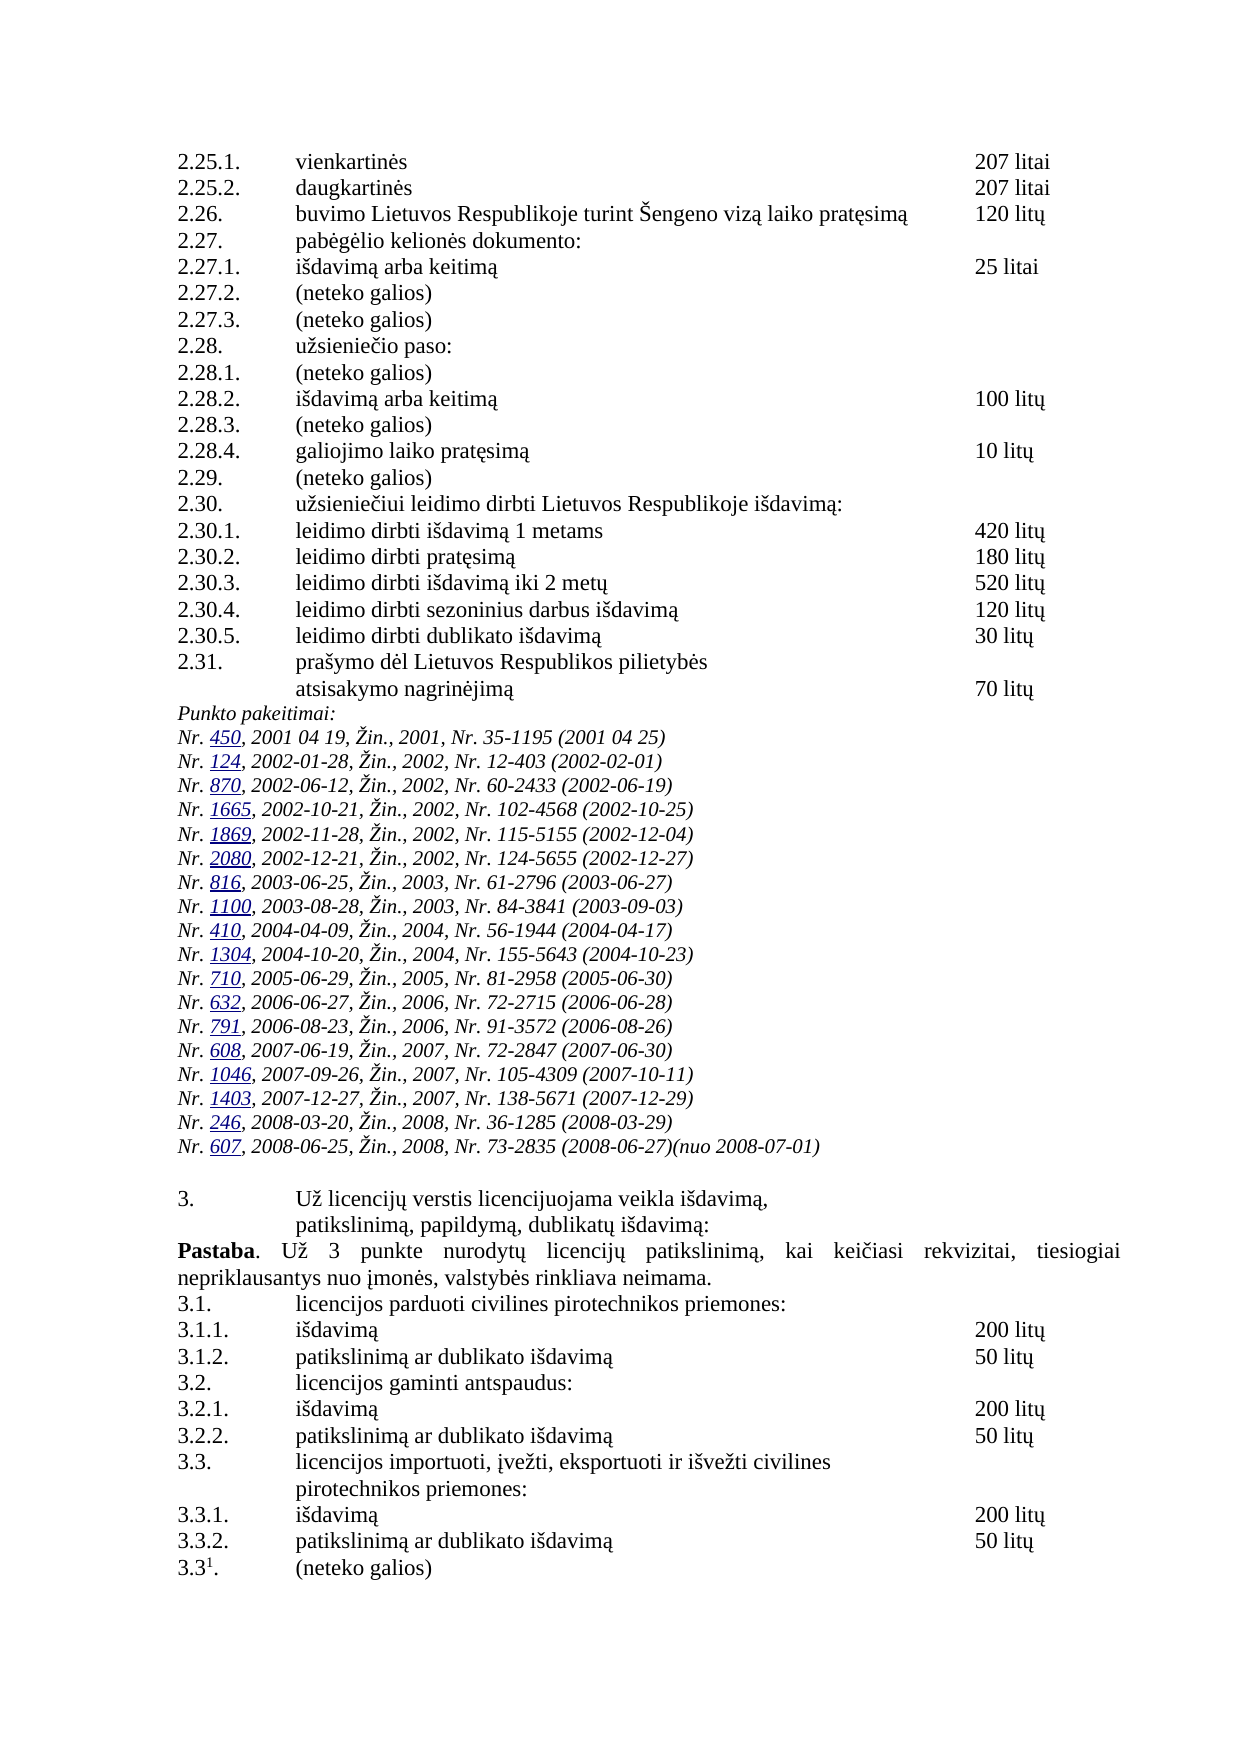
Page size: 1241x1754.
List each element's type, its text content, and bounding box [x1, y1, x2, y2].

text 2.28.1. (neteko galios) [177, 358, 1122, 385]
text Nr. 410, 2004-04-09, Žin., 2004, Nr. 56-1944 (2004-04-17) [177, 918, 1122, 942]
text Nr. 870, 2002-06-12, Žin., 2002, Nr. 60-2433 (2002-06-19) [177, 773, 1122, 797]
text atsisakymo nagrinėjimą 70 litų [177, 675, 1122, 701]
text 2.27.2. (neteko galios) [177, 279, 1122, 306]
text 3.2.2. patikslinimą ar dublikato išdavimą 50 litų [177, 1422, 1122, 1448]
text 2.25.2. daugkartinės 207 litai [177, 174, 1122, 200]
text Nr. 791, 2006-08-23, Žin., 2006, Nr. 91-3572 (2006-08-26) [177, 1014, 1122, 1038]
text 3.3. licencijos importuoti, įvežti, eksportuoti ir išvežti civilines [177, 1448, 974, 1474]
text 3.1.1. išdavimą 200 litų [177, 1316, 1122, 1343]
text 2.27.1. išdavimą arba keitimą 25 litai [177, 253, 1122, 279]
text Punkto pakeitimai: [177, 701, 1122, 725]
text 3.2.1. išdavimą 200 litų [177, 1396, 1122, 1422]
text 2.27. pabėgėlio kelionės dokumento: [177, 227, 1122, 253]
text Nr. 607, 2008-06-25, Žin., 2008, Nr. 73-2835 (2008-06-27)(nuo 2008-07-01) [177, 1134, 1122, 1158]
text pirotechnikos priemones: [177, 1474, 974, 1501]
text 2.28.3. (neteko galios) [177, 411, 1122, 438]
text 2.30.1. leidimo dirbti išdavimą 1 metams 420 litų [177, 517, 1122, 543]
text 2.31. prašymo dėl Lietuvos Respublikos pilietybės [177, 648, 1122, 675]
text 3.3.2. patikslinimą ar dublikato išdavimą 50 litų [177, 1527, 1122, 1554]
text 2.27.3. (neteko galios) [177, 306, 1122, 332]
text Nr. 2080, 2002-12-21, Žin., 2002, Nr. 124-5655 (2002-12-27) [177, 846, 1122, 869]
text Nr. 1100, 2003-08-28, Žin., 2003, Nr. 84-3841 (2003-09-03) [177, 894, 1122, 918]
text 2.30.2. leidimo dirbti pratęsimą 180 litų [177, 543, 1122, 569]
text 3.1. licencijos parduoti civilines pirotechnikos priemones: [177, 1290, 1122, 1316]
text 3.2. licencijos gaminti antspaudus: [177, 1369, 1122, 1396]
text 2.29. (neteko galios) [177, 464, 1122, 490]
text Nr. 1046, 2007-09-26, Žin., 2007, Nr. 105-4309 (2007-10-11) [177, 1062, 1122, 1086]
text 2.28.4. galiojimo laiko pratęsimą 10 litų [177, 438, 1122, 464]
text 3. Už licencijų verstis licencijuojama veikla išdavimą, [177, 1185, 1122, 1211]
text 2.30. užsieniečiui leidimo dirbti Lietuvos Respublikoje išdavimą: [177, 490, 1122, 517]
text 2.28.2. išdavimą arba keitimą 100 litų [177, 385, 1122, 411]
text 3.3.1. išdavimą 200 litų [177, 1501, 1137, 1527]
text Nr. 710, 2005-06-29, Žin., 2005, Nr. 81-2958 (2005-06-30) [177, 966, 1122, 990]
text Nr. 1869, 2002-11-28, Žin., 2002, Nr. 115-5155 (2002-12-04) [177, 821, 1122, 846]
text 3.31. (neteko galios) [177, 1554, 1122, 1580]
text 2.26. buvimo Lietuvos Respublikoje turint Šengeno vizą laiko pratęsimą 120 litų [177, 200, 1122, 227]
text Nr. 124, 2002-01-28, Žin., 2002, Nr. 12-403 (2002-02-01) [177, 749, 1122, 773]
text Nr. 246, 2008-03-20, Žin., 2008, Nr. 36-1285 (2008-03-29) [177, 1110, 1122, 1134]
text Nr. 450, 2001 04 19, Žin., 2001, Nr. 35-1195 (2001 04 25) [177, 725, 1122, 749]
text Nr. 632, 2006-06-27, Žin., 2006, Nr. 72-2715 (2006-06-28) [177, 990, 1122, 1014]
text Nr. 1403, 2007-12-27, Žin., 2007, Nr. 138-5671 (2007-12-29) [177, 1086, 1122, 1110]
text 2.25.1. vienkartinės 207 litai [177, 148, 1122, 174]
text 2.30.3. leidimo dirbti išdavimą iki 2 metų 520 litų [177, 569, 1122, 596]
text 3.1.2. patikslinimą ar dublikato išdavimą 50 litų [177, 1343, 1122, 1369]
text 2.30.5. leidimo dirbti dublikato išdavimą 30 litų [177, 622, 1122, 648]
text Nr. 816, 2003-06-25, Žin., 2003, Nr. 61-2796 (2003-06-27) [177, 869, 1122, 894]
text 2.30.4. leidimo dirbti sezoninius darbus išdavimą 120 litų [177, 596, 1122, 622]
text Nr. 1665, 2002-10-21, Žin., 2002, Nr. 102-4568 (2002-10-25) [177, 797, 1122, 821]
text Nr. 608, 2007-06-19, Žin., 2007, Nr. 72-2847 (2007-06-30) [177, 1038, 1122, 1062]
text 2.28. užsieniečio paso: [177, 332, 1122, 358]
text Pastaba. Už 3 punkte nurodytų licencijų patikslinimą, kai keičiasi rekvizitai, tiesiogiai nepriklausantys nuo įmonės, valstybės rinkliava neimama. [177, 1237, 1122, 1290]
text Nr. 1304, 2004-10-20, Žin., 2004, Nr. 155-5643 (2004-10-23) [177, 942, 1122, 966]
text patikslinimą, papildymą, dublikatų išdavimą: [177, 1211, 1122, 1237]
